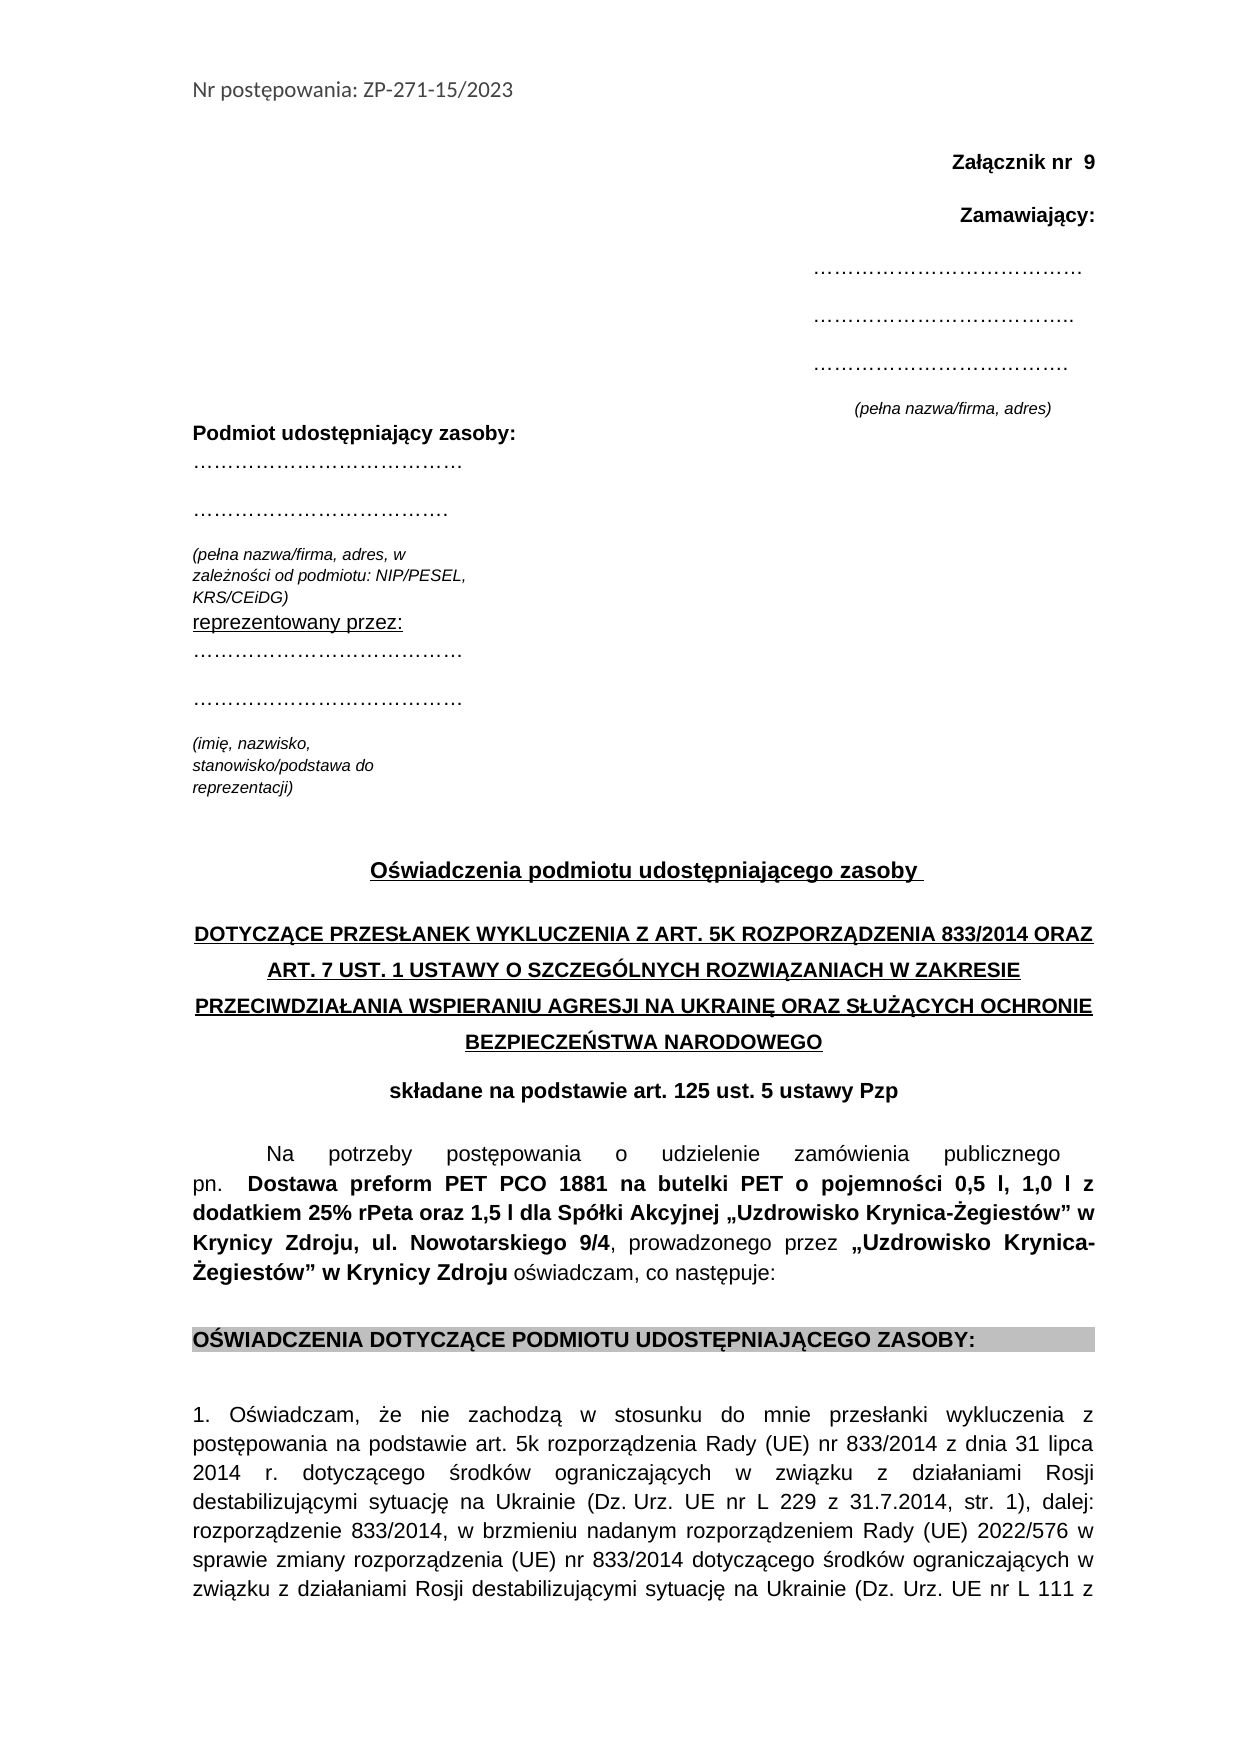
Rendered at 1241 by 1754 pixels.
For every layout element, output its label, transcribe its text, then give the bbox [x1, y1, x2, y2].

text OŚWIADCZENIA DOTYCZĄCE PODMIOTU UDOSTĘPNIAJĄCEGO ZASOBY: [192, 1327, 1095, 1352]
text Załącznik nr 9 [237, 150, 1095, 174]
list 1. Oświadczam, że nie zachodzą w stosunku do mnie przesłanki wykluczenia z postępowania na podstawie art. 5k rozporządzenia Rady (UE) nr 833/2014 z dnia 31 lipca 2014 r. dotyczącego środków ograniczających w związku z działaniami Rosji destabilizującymi sytuację na Ukrainie (Dz. Urz. UE nr L 229 z 31.7.2014, str. 1), dalej: rozporządzenie 833/2014, w brzmieniu nadanym rozporządzeniem Rady (UE) 2022/576 w sprawie zmiany rozporządzenia (UE) nr 833/2014 dotyczącego środków ograniczających w związku z działaniami Rosji destabilizującymi sytuację na Ukrainie (Dz. Urz. UE nr L 111 z [192, 1402, 1095, 1601]
text (pełna nazwa/firma, adres) [812, 399, 1095, 418]
text Oświadczenia podmiotu udostępniającego zasoby [192, 857, 1095, 883]
text ………………………………. [812, 351, 1095, 375]
text …………………………………………………………………. [192, 448, 475, 520]
text …………………………………………………………………… [192, 638, 475, 709]
text Zamawiający: [237, 203, 1095, 227]
text Na potrzeby postępowania o udzielenie zamówienia publicznego pn. Dostawa preform PET PCO 1881 na butelki PET o pojemności 0,5 l, 1,0 l z dodatkiem 25% rPeta oraz 1,5 l dla Spółki Akcyjnej „Uzdrowisko Krynica-Żegiestów” w Krynicy Zdroju, ul. Nowotarskiego 9/4, prowadzonego przez „Uzdrowisko Krynica-Żegiestów” w Krynicy Zdroju oświadczam, co następuje: [192, 1141, 1095, 1286]
text (imię, nazwisko, stanowisko/podstawa do reprezentacji) [192, 733, 475, 797]
text składane na podstawie art. 125 ust. 5 ustawy Pzp [192, 1078, 1095, 1103]
text Podmiot udostępniający zasoby: [192, 421, 1095, 445]
text (pełna nazwa/firma, adres, w zależności od podmiotu: NIP/PESEL, KRS/CEiDG) [192, 544, 475, 607]
text ………………………………………………………………….. [812, 255, 1095, 327]
text DOTYCZĄCE PRZESŁANEK WYKLUCZENIA Z ART. 5K ROZPORZĄDZENIA 833/2014 ORAZ ART. 7 UST. 1 USTAWY o szczególnych rozwiązaniach w zakresie przeciwdziałania wspieraniu agresji na Ukrainę oraz służących ochronie bezpieczeństwa narodowego [192, 922, 1095, 1053]
text reprezentowany przez: [192, 610, 1095, 634]
